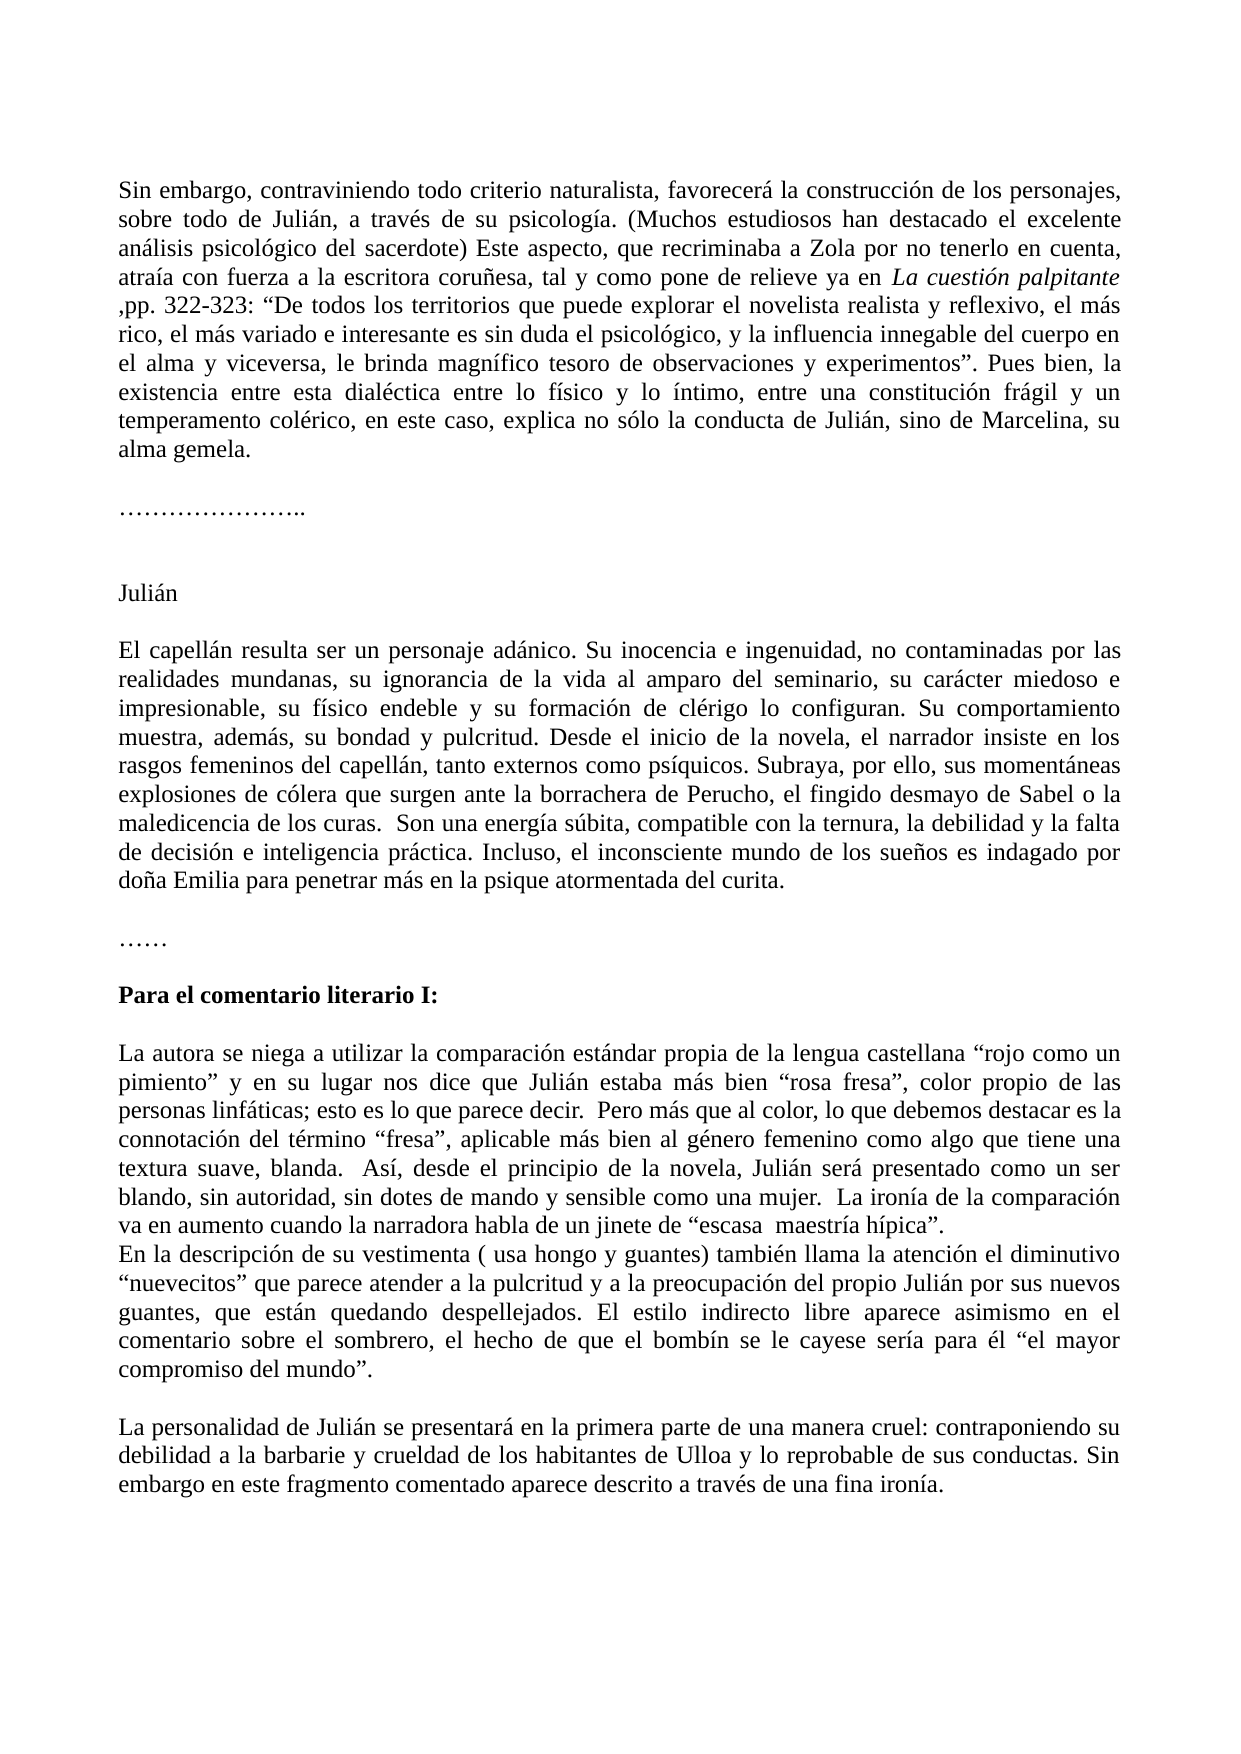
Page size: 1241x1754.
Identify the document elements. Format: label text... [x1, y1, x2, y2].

text Para el comentario literario I: [118, 981, 1122, 1009]
text La autora se niega a utilizar la comparación estándar propia de la lengua castellana “rojo como un pimiento” y en su lugar nos dice que Julián estaba más bien “rosa fresa”, color propio de las personas linfáticas; esto es lo que parece decir. Pero más que al color, lo que debemos destacar es la connotación del término “fresa”, aplicable más bien al género femenino como algo que tiene una textura suave, blanda. Así, desde el principio de la novela, Julián será presentado como un ser blando, sin autoridad, sin dotes de mando y sensible como una mujer. La ironía de la comparación va en aumento cuando la narradora habla de un jinete de “escasa maestría hípica”. [118, 1038, 1122, 1239]
text ………………….. [118, 492, 1122, 521]
text La personalidad de Julián se presentará en la primera parte de una manera cruel: contraponiendo su debilidad a la barbarie y crueldad de los habitantes de Ulloa y lo reprobable de sus conductas. Sin embargo en este fragmento comentado aparece descrito a través de una fina ironía. [118, 1412, 1122, 1498]
text En la descripción de su vestimenta ( usa hongo y guantes) también llama la atención el diminutivo “nuevecitos” que parece atender a la pulcritud y a la preocupación del propio Julián por sus nuevos guantes, que están quedando despellejados. El estilo indirecto libre aparece asimismo en el comentario sobre el sombrero, el hecho de que el bombín se le cayese sería para él “el mayor compromiso del mundo”. [118, 1239, 1122, 1383]
text El capellán resulta ser un personaje adánico. Su inocencia e ingenuidad, no contaminadas por las realidades mundanas, su ignorancia de la vida al amparo del seminario, su carácter miedoso e impresionable, su físico endeble y su formación de clérigo lo configuran. Su comportamiento muestra, además, su bondad y pulcritud. Desde el inicio de la novela, el narrador insiste en los rasgos femeninos del capellán, tanto externos como psíquicos. Subraya, por ello, sus momentáneas explosiones de cólera que surgen ante la borrachera de Perucho, el fingido desmayo de Sabel o la maledicencia de los curas. Son una energía súbita, compatible con la ternura, la debilidad y la falta de decisión e inteligencia práctica. Incluso, el inconsciente mundo de los sueños es indagado por doña Emilia para penetrar más en la psique atormentada del curita. [118, 636, 1122, 894]
text Sin embargo, contraviniendo todo criterio naturalista, favorecerá la construcción de los personajes, sobre todo de Julián, a través de su psicología. (Muchos estudiosos han destacado el excelente análisis psicológico del sacerdote) Este aspecto, que recriminaba a Zola por no tenerlo en cuenta, atraía con fuerza a la escritora coruñesa, tal y como pone de relieve ya en La cuestión palpitante ,pp. 322-323: “De todos los territorios que puede explorar el novelista realista y reflexivo, el más rico, el más variado e interesante es sin duda el psicológico, y la influencia innegable del cuerpo en el alma y viceversa, le brinda magnífico tesoro de observaciones y experimentos”. Pues bien, la existencia entre esta dialéctica entre lo físico y lo íntimo, entre una constitución frágil y un temperamento colérico, en este caso, explica no sólo la conducta de Julián, sino de Marcelina, su alma gemela. [118, 176, 1122, 463]
text …… [118, 923, 1122, 952]
text Julián [118, 578, 1122, 607]
